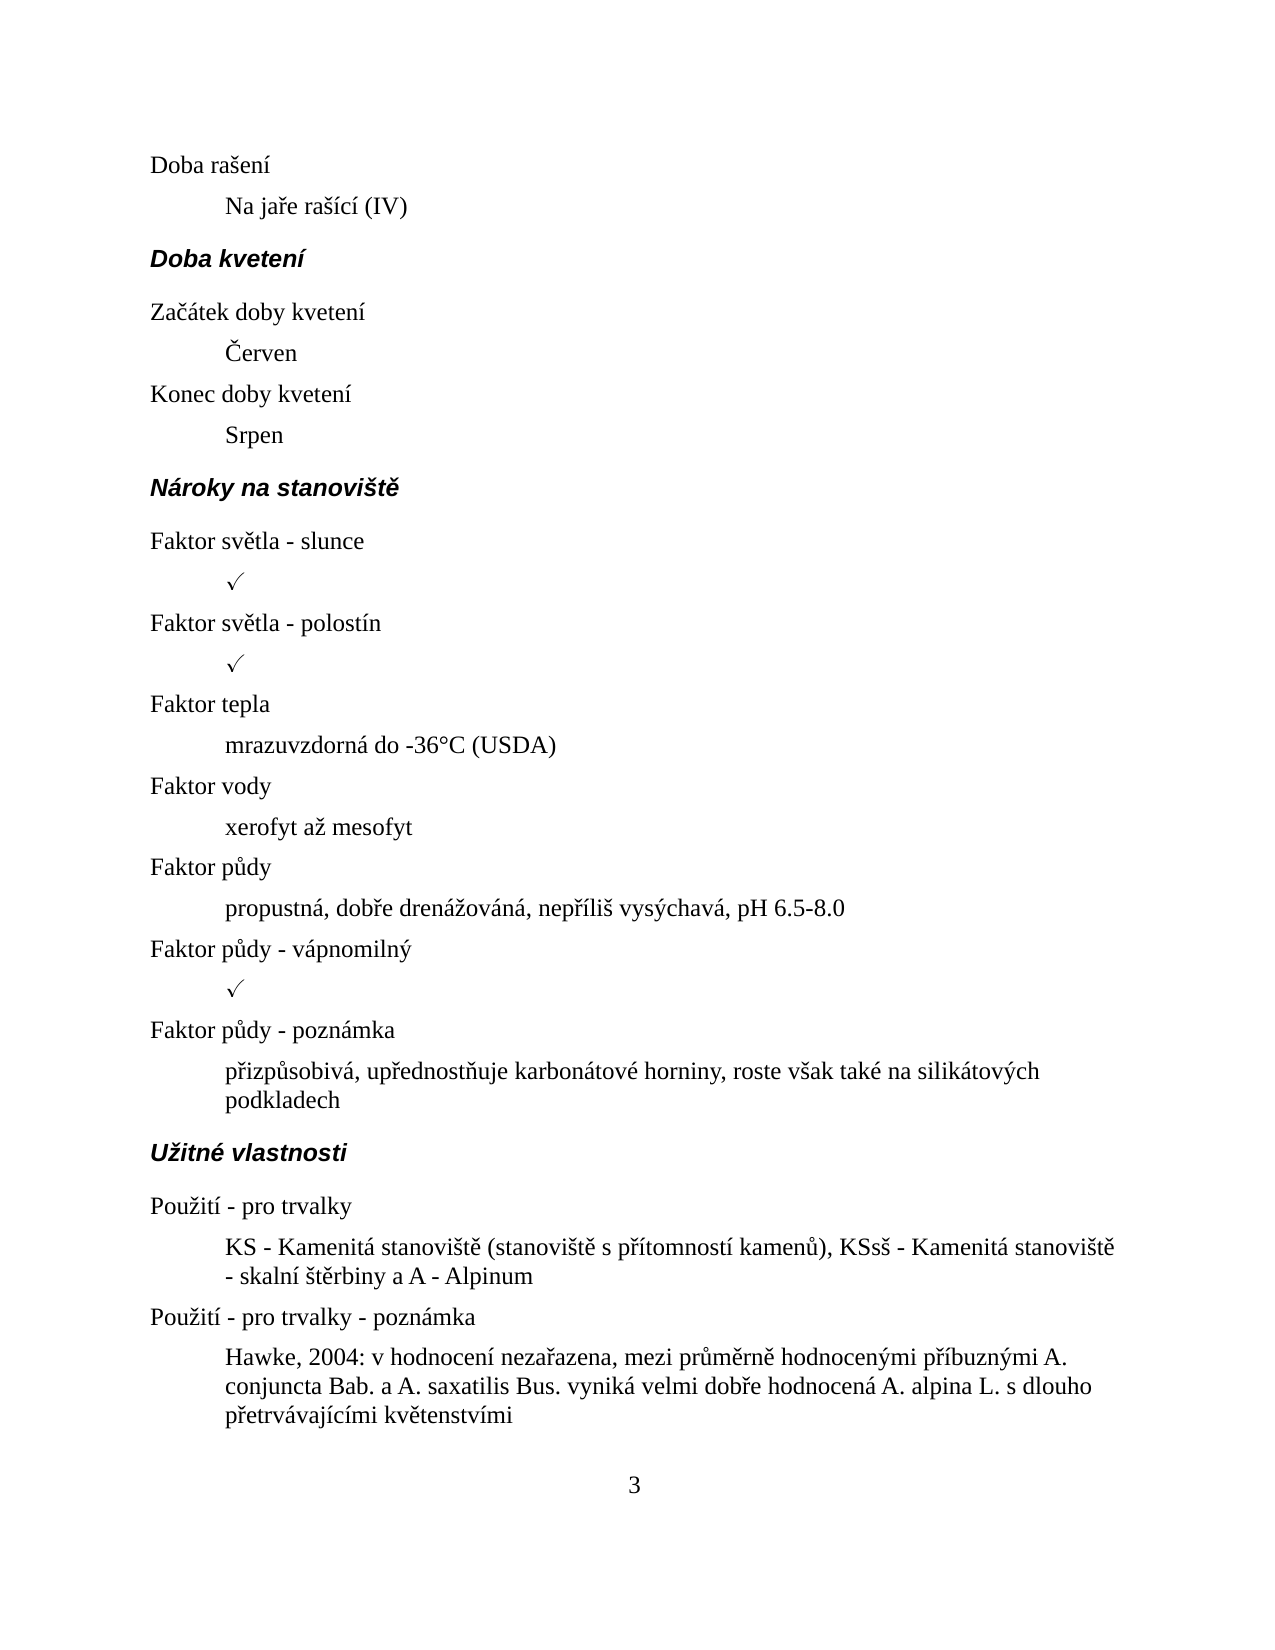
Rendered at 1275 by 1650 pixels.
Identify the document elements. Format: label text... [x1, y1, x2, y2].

text propustná, dobře drenážováná, nepříliš vysýchavá, pH 6.5-8.0 [225, 893, 1125, 922]
subtitle Užitné vlastnosti [150, 1138, 1125, 1167]
text Použití - pro trvalky [150, 1191, 1125, 1220]
text Faktor tepla [150, 689, 1125, 718]
subtitle Doba kvetení [150, 244, 1125, 273]
text Červen [225, 338, 1125, 367]
text ✓ [225, 567, 1125, 596]
text Doba rašení [150, 150, 1125, 179]
text Faktor půdy - vápnomilný [150, 934, 1125, 962]
text mrazuvzdorná do -36°C (USDA) [225, 730, 1125, 759]
text Srpen [225, 420, 1125, 448]
text KS - Kamenitá stanoviště (stanoviště s přítomností kamenů), KSsš - Kamenitá stanoviště - skalní štěrbiny a A - Alpinum [225, 1232, 1125, 1290]
text Faktor půdy - poznámka [150, 1015, 1125, 1044]
text Na jaře rašící (IV) [225, 191, 1125, 219]
text ✓ [225, 649, 1125, 677]
text Začátek doby kvetení [150, 297, 1125, 326]
text ✓ [225, 974, 1125, 1003]
text Faktor světla - polostín [150, 608, 1125, 637]
text xerofyt až mesofyt [225, 812, 1125, 840]
text Konec doby kvetení [150, 379, 1125, 408]
text Faktor vody [150, 771, 1125, 799]
text Hawke, 2004: v hodnocení nezařazena, mezi průměrně hodnocenými příbuznými A. conjuncta Bab. a A. saxatilis Bus. vyniká velmi dobře hodnocená A. alpina L. s dlouho přetrvávajícími květenstvími [225, 1342, 1125, 1429]
text Použití - pro trvalky - poznámka [150, 1302, 1125, 1330]
text přizpůsobivá, upřednostňuje karbonátové horniny, roste však také na silikátových podkladech [225, 1056, 1125, 1113]
text Faktor půdy [150, 852, 1125, 881]
subtitle Nároky na stanoviště [150, 473, 1125, 502]
text Faktor světla - slunce [150, 526, 1125, 555]
